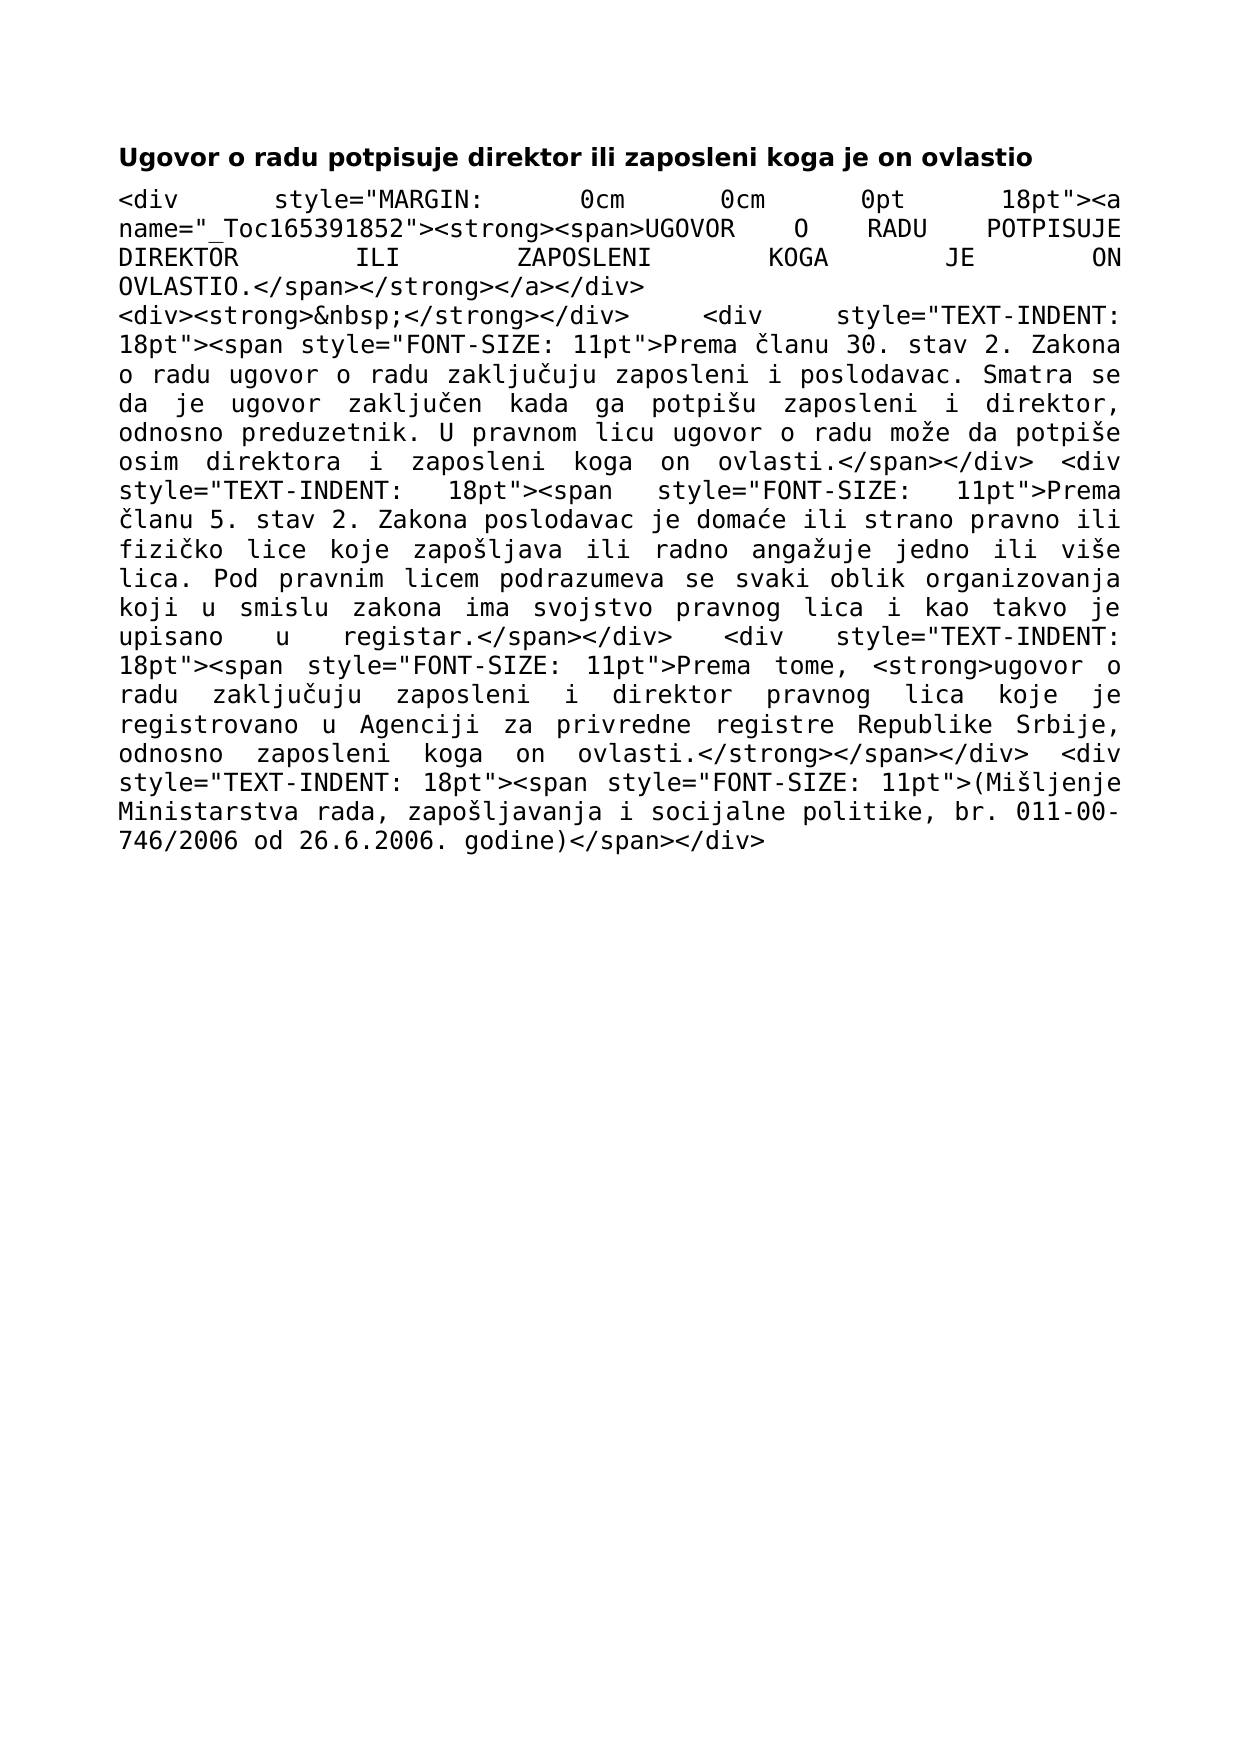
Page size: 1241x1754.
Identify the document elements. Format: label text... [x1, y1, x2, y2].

text <div style="MARGIN: 0cm 0cm 0pt 18pt"><a name="_Toc165391852"><strong><span>UGOVOR O RADU POTPISUJE DIREKTOR ILI ZAPOSLENI KOGA JE ON OVLASTIO.</span></strong></a></div> <div><strong>&nbsp;</strong></div> <div style="TEXT-INDENT: 18pt"><span style="FONT-SIZE: 11pt">Prema članu 30. stav 2. Zakona o radu ugovor o radu zaključuju zaposleni i poslodavac. Smatra se da je ugovor zaključen kada ga potpišu zaposleni i direktor, odnosno preduzetnik. U pravnom licu ugovor o radu može da potpiše osim direktora i zaposleni koga on ovlasti.</span></div> <div style="TEXT-INDENT: 18pt"><span style="FONT-SIZE: 11pt">Prema članu 5. stav 2. Zakona poslodavac je domaće ili strano pravno ili fizičko lice koje zapošljava ili radno angažuje jedno ili više lica. Pod pravnim licem podrazumeva se svaki oblik organizovanja koji u smislu zakona ima svojstvo pravnog lica i kao takvo je upisano u registar.</span></div> <div style="TEXT-INDENT: 18pt"><span style="FONT-SIZE: 11pt">Prema tome, <strong>ugovor o radu zaključuju zaposleni i direktor pravnog lica koje je registrovano u Agenciji za privredne registre Republike Srbije, odnosno zaposleni koga on ovlasti.</strong></span></div> <div style="TEXT-INDENT: 18pt"><span style="FONT-SIZE: 11pt">(Mišljenje Ministarstva rada, zapošljavanja i socijalne politike, br. 011-00-746/2006 od 26.6.2006. godine)</span></div> [118, 185, 1122, 856]
subtitle Ugovor o radu potpisuje direktor ili zaposleni koga je on ovlastio [118, 143, 1122, 172]
